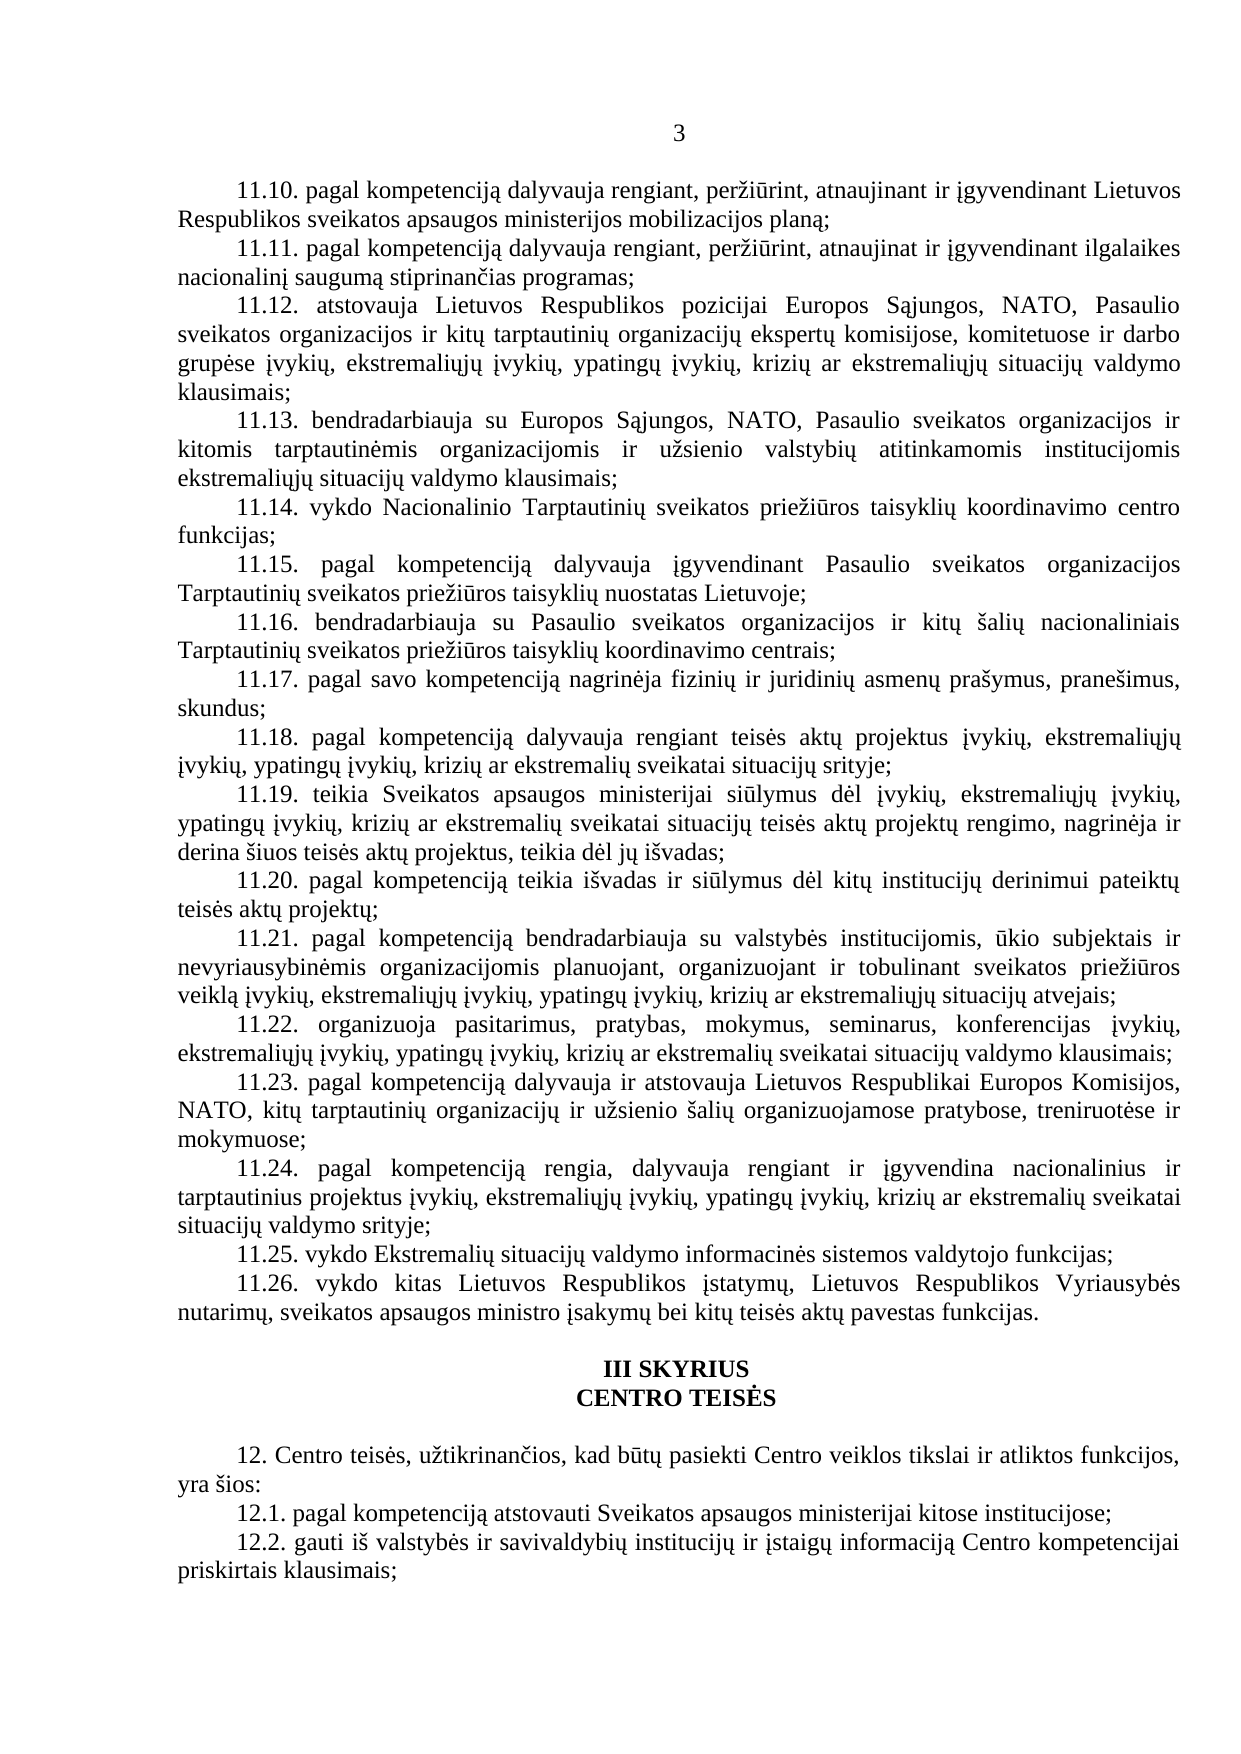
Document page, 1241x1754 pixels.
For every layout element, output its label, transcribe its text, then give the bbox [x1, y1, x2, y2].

text 11.18. pagal kompetenciją dalyvauja rengiant teisės aktų projektus įvykių, ekstremaliųjų įvykių, ypatingų įvykių, krizių ar ekstremalių sveikatai situacijų srityje; [177, 722, 1181, 779]
text 11.21. pagal kompetenciją bendradarbiauja su valstybės institucijomis, ūkio subjektais ir nevyriausybinėmis organizacijomis planuojant, organizuojant ir tobulinant sveikatos priežiūros veiklą įvykių, ekstremaliųjų įvykių, ypatingų įvykių, krizių ar ekstremaliųjų situacijų atvejais; [177, 923, 1181, 1009]
text 12. Centro teisės, užtikrinančios, kad būtų pasiekti Centro veiklos tikslai ir atliktos funkcijos, yra šios: [177, 1441, 1181, 1498]
text 11.14. vykdo Nacionalinio Tarptautinių sveikatos priežiūros taisyklių koordinavimo centro funkcijas; [177, 492, 1181, 549]
text 11.26. vykdo kitas Lietuvos Respublikos įstatymų, Lietuvos Respublikos Vyriausybės nutarimų, sveikatos apsaugos ministro įsakymų bei kitų teisės aktų pavestas funkcijas. [177, 1268, 1181, 1326]
text 11.11. pagal kompetenciją dalyvauja rengiant, peržiūrint, atnaujinat ir įgyvendinant ilgalaikes nacionalinį saugumą stiprinančias programas; [177, 233, 1181, 291]
text 11.17. pagal savo kompetenciją nagrinėja fizinių ir juridinių asmenų prašymus, pranešimus, skundus; [177, 664, 1181, 722]
text 11.15. pagal kompetenciją dalyvauja įgyvendinant Pasaulio sveikatos organizacijos Tarptautinių sveikatos priežiūros taisyklių nuostatas Lietuvoje; [177, 549, 1181, 607]
text 11.23. pagal kompetenciją dalyvauja ir atstovauja Lietuvos Respublikai Europos Komisijos, NATO, kitų tarptautinių organizacijų ir užsienio šalių organizuojamose pratybose, treniruotėse ir mokymuose; [177, 1067, 1181, 1153]
text 11.25. vykdo Ekstremalių situacijų valdymo informacinės sistemos valdytojo funkcijas; [177, 1239, 1181, 1268]
text 11.12. atstovauja Lietuvos Respublikos pozicijai Europos Sąjungos, NATO, Pasaulio sveikatos organizacijos ir kitų tarptautinių organizacijų ekspertų komisijose, komitetuose ir darbo grupėse įvykių, ekstremaliųjų įvykių, ypatingų įvykių, krizių ar ekstremaliųjų situacijų valdymo klausimais; [177, 291, 1181, 406]
text 11.24. pagal kompetenciją rengia, dalyvauja rengiant ir įgyvendina nacionalinius ir tarptautinius projektus įvykių, ekstremaliųjų įvykių, ypatingų įvykių, krizių ar ekstremalių sveikatai situacijų valdymo srityje; [177, 1153, 1181, 1239]
text 11.13. bendradarbiauja su Europos Sąjungos, NATO, Pasaulio sveikatos organizacijos ir kitomis tarptautinėmis organizacijomis ir užsienio valstybių atitinkamomis institucijomis ekstremaliųjų situacijų valdymo klausimais; [177, 406, 1181, 492]
text 12.1. pagal kompetenciją atstovauti Sveikatos apsaugos ministerijai kitose institucijose; [177, 1498, 1181, 1527]
text III SKYRIUS [177, 1354, 1181, 1383]
text 11.22. organizuoja pasitarimus, pratybas, mokymus, seminarus, konferencijas įvykių, ekstremaliųjų įvykių, ypatingų įvykių, krizių ar ekstremalių sveikatai situacijų valdymo klausimais; [177, 1009, 1181, 1067]
text 12.2. gauti iš valstybės ir savivaldybių institucijų ir įstaigų informaciją Centro kompetencijai priskirtais klausimais; [177, 1527, 1181, 1584]
text CENTRO TEISĖS [177, 1383, 1181, 1412]
text 11.19. teikia Sveikatos apsaugos ministerijai siūlymus dėl įvykių, ekstremaliųjų įvykių, ypatingų įvykių, krizių ar ekstremalių sveikatai situacijų teisės aktų projektų rengimo, nagrinėja ir derina šiuos teisės aktų projektus, teikia dėl jų išvadas; [177, 779, 1181, 866]
text 11.16. bendradarbiauja su Pasaulio sveikatos organizacijos ir kitų šalių nacionaliniais Tarptautinių sveikatos priežiūros taisyklių koordinavimo centrais; [177, 607, 1181, 664]
text 11.20. pagal kompetenciją teikia išvadas ir siūlymus dėl kitų institucijų derinimui pateiktų teisės aktų projektų; [177, 866, 1181, 923]
text 11.10. pagal kompetenciją dalyvauja rengiant, peržiūrint, atnaujinant ir įgyvendinant Lietuvos Respublikos sveikatos apsaugos ministerijos mobilizacijos planą; [177, 176, 1181, 233]
